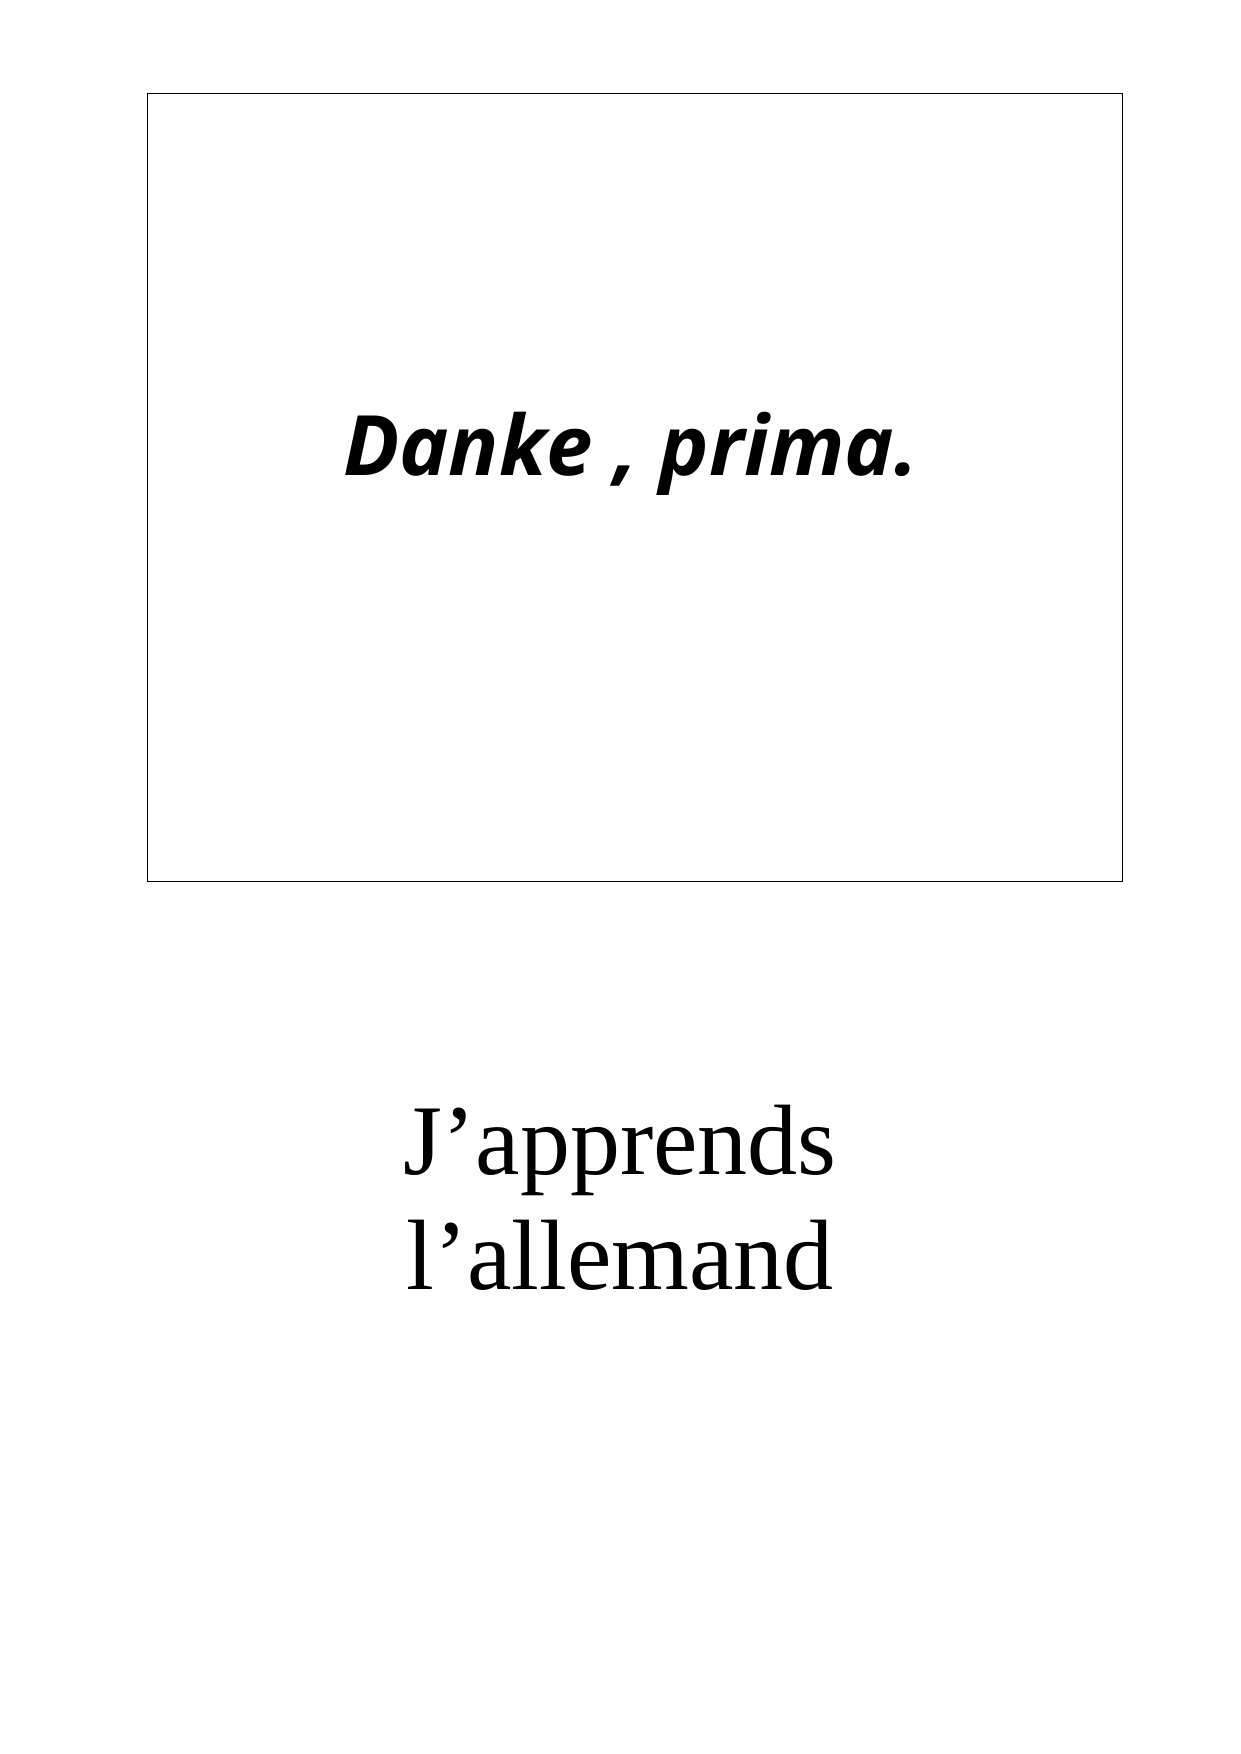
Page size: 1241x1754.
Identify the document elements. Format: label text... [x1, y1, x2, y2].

text l’allemand [148, 1196, 1093, 1311]
text Danke , prima. [163, 386, 1107, 500]
text J’apprends [148, 1081, 1093, 1196]
